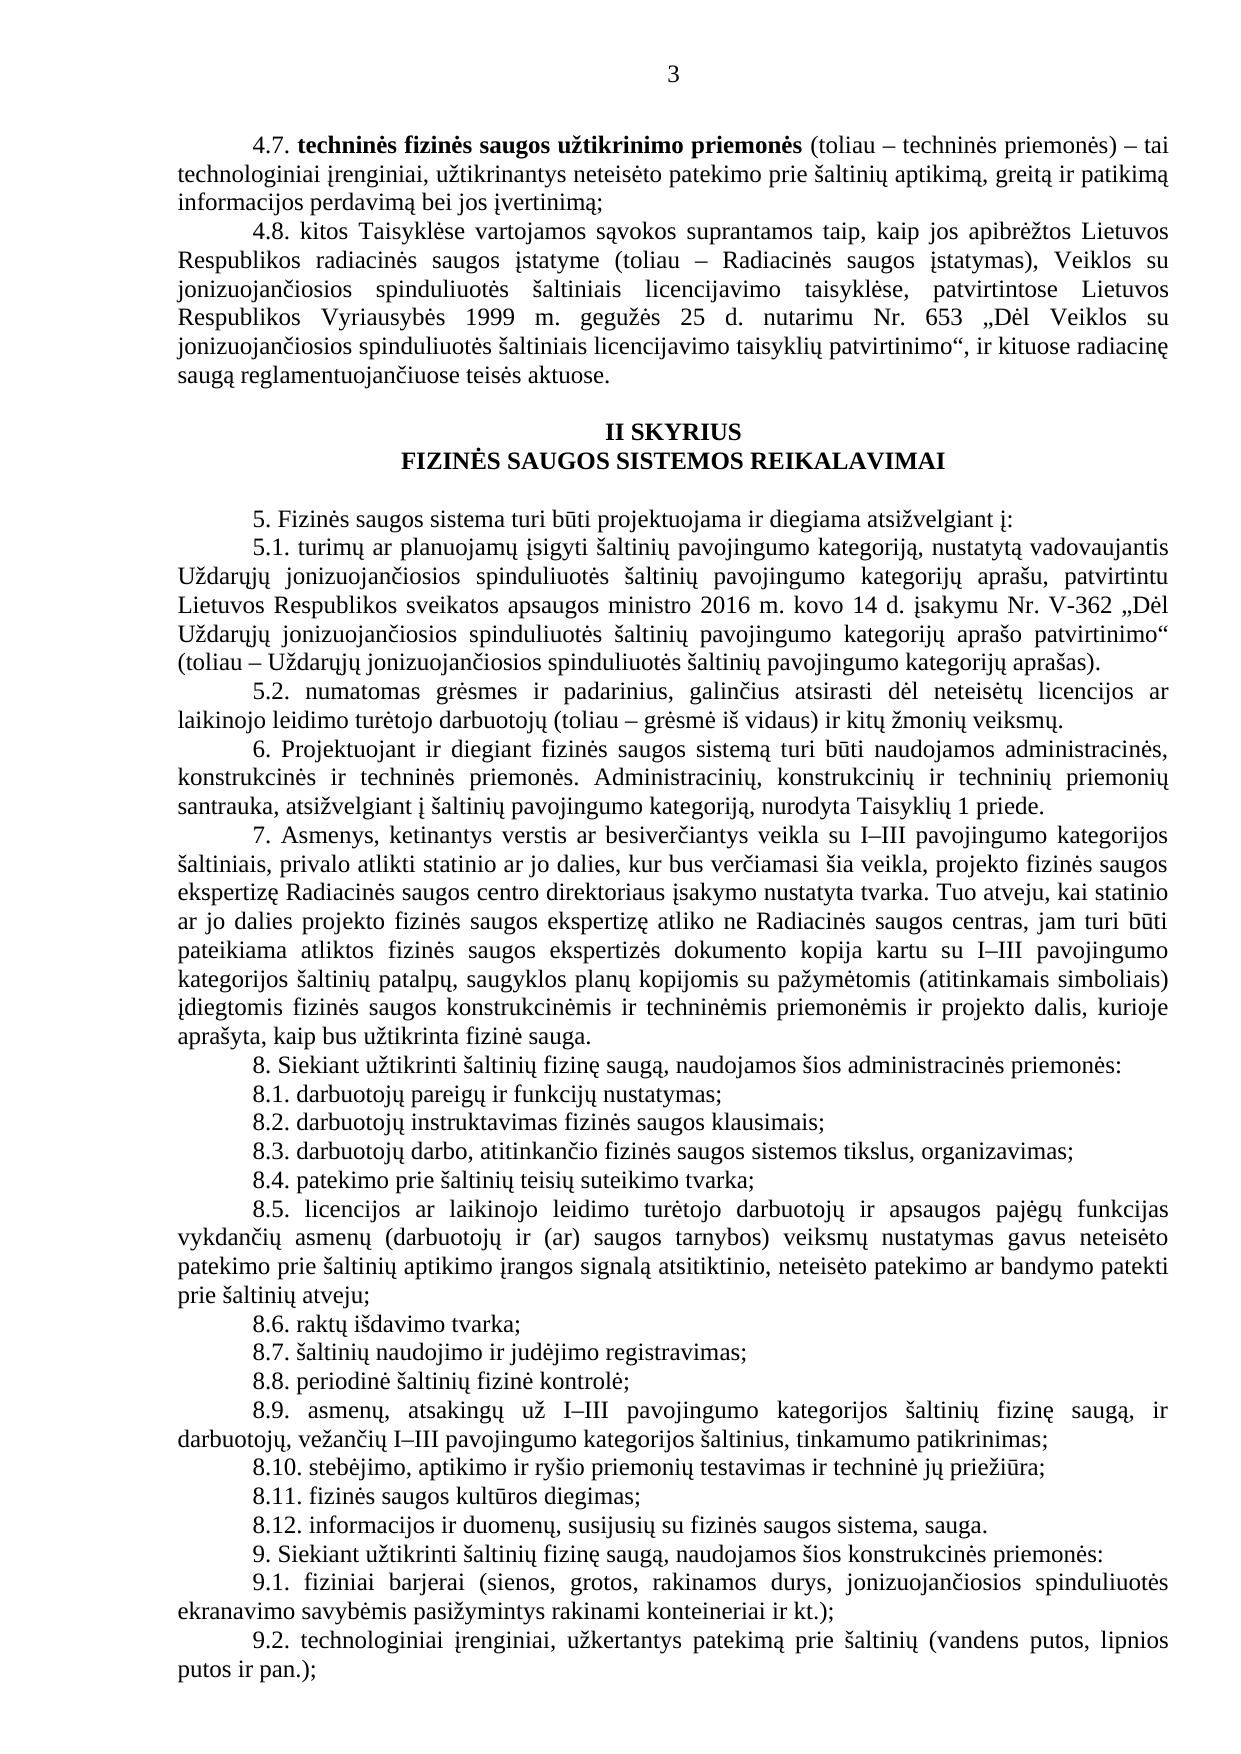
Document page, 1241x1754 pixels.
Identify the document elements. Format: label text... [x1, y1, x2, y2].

text 9.2. technologiniai įrenginiai, užkertantys patekimą prie šaltinių (vandens putos, lipnios putos ir pan.); [177, 1625, 1169, 1682]
text 8. Siekiant užtikrinti šaltinių fizinę saugą, naudojamos šios administracinės priemonės: [177, 1050, 1169, 1079]
text 6. Projektuojant ir diegiant fizinės saugos sistemą turi būti naudojamos administracinės, konstrukcinės ir techninės priemonės. Administracinių, konstrukcinių ir techninių priemonių santrauka, atsižvelgiant į šaltinių pavojingumo kategoriją, nurodyta Taisyklių 1 priede. [177, 734, 1169, 820]
text 5. Fizinės saugos sistema turi būti projektuojama ir diegiama atsižvelgiant į: [177, 504, 1169, 532]
text 7. Asmenys, ketinantys verstis ar besiverčiantys veikla su I–III pavojingumo kategorijos šaltiniais, privalo atlikti statinio ar jo dalies, kur bus verčiamasi šia veikla, projekto fizinės saugos ekspertizę Radiacinės saugos centro direktoriaus įsakymo nustatyta tvarka. Tuo atveju, kai statinio ar jo dalies projekto fizinės saugos ekspertizę atliko ne Radiacinės saugos centras, jam turi būti pateikiama atliktos fizinės saugos ekspertizės dokumento kopija kartu su I–III pavojingumo kategorijos šaltinių patalpų, saugyklos planų kopijomis su pažymėtomis (atitinkamais simboliais) įdiegtomis fizinės saugos konstrukcinėmis ir techninėmis priemonėmis ir projekto dalis, kurioje aprašyta, kaip bus užtikrinta fizinė sauga. [177, 820, 1169, 1050]
text 8.7. šaltinių naudojimo ir judėjimo registravimas; [177, 1337, 1169, 1366]
text 8.3. darbuotojų darbo, atitinkančio fizinės saugos sistemos tikslus, organizavimas; [177, 1136, 1169, 1165]
text 8.12. informacijos ir duomenų, susijusių su fizinės saugos sistema, sauga. [177, 1510, 1169, 1539]
text 4.8. kitos Taisyklėse vartojamos sąvokos suprantamos taip, kaip jos apibrėžtos Lietuvos Respublikos radiacinės saugos įstatyme (toliau – Radiacinės saugos įstatymas), Veiklos su jonizuojančiosios spinduliuotės šaltiniais licencijavimo taisyklėse, patvirtintose Lietuvos Respublikos Vyriausybės 1999 m. gegužės 25 d. nutarimu Nr. 653 „Dėl Veiklos su jonizuojančiosios spinduliuotės šaltiniais licencijavimo taisyklių patvirtinimo“, ir kituose radiacinę saugą reglamentuojančiuose teisės aktuose. [177, 216, 1169, 389]
text 8.11. fizinės saugos kultūros diegimas; [177, 1481, 1169, 1510]
text 5.1. turimų ar planuojamų įsigyti šaltinių pavojingumo kategoriją, nustatytą vadovaujantis Uždarųjų jonizuojančiosios spinduliuotės šaltinių pavojingumo kategorijų aprašu, patvirtintu Lietuvos Respublikos sveikatos apsaugos ministro 2016 m. kovo 14 d. įsakymu Nr. V-362 „Dėl Uždarųjų jonizuojančiosios spinduliuotės šaltinių pavojingumo kategorijų aprašo patvirtinimo“ (toliau – Uždarųjų jonizuojančiosios spinduliuotės šaltinių pavojingumo kategorijų aprašas). [177, 532, 1169, 676]
text 9.1. fiziniai barjerai (sienos, grotos, rakinamos durys, jonizuojančiosios spinduliuotės ekranavimo savybėmis pasižymintys rakinami konteineriai ir kt.); [177, 1567, 1169, 1625]
text 4.7. techninės fizinės saugos užtikrinimo priemonės (toliau – techninės priemonės) – tai technologiniai įrenginiai, užtikrinantys neteisėto patekimo prie šaltinių aptikimą, greitą ir patikimą informacijos perdavimą bei jos įvertinimą; [177, 130, 1169, 216]
text 8.2. darbuotojų instruktavimas fizinės saugos klausimais; [177, 1107, 1169, 1136]
text II SKYRIUS [177, 417, 1169, 446]
text 8.10. stebėjimo, aptikimo ir ryšio priemonių testavimas ir techninė jų priežiūra; [177, 1452, 1169, 1481]
text 9. Siekiant užtikrinti šaltinių fizinę saugą, naudojamos šios konstrukcinės priemonės: [177, 1539, 1169, 1567]
text 8.9. asmenų, atsakingų už I–III pavojingumo kategorijos šaltinių fizinę saugą, ir darbuotojų, vežančių I–III pavojingumo kategorijos šaltinius, tinkamumo patikrinimas; [177, 1395, 1169, 1452]
text 8.1. darbuotojų pareigų ir funkcijų nustatymas; [177, 1079, 1169, 1107]
text 8.5. licencijos ar laikinojo leidimo turėtojo darbuotojų ir apsaugos pajėgų funkcijas vykdančių asmenų (darbuotojų ir (ar) saugos tarnybos) veiksmų nustatymas gavus neteisėto patekimo prie šaltinių aptikimo įrangos signalą atsitiktinio, neteisėto patekimo ar bandymo patekti prie šaltinių atveju; [177, 1194, 1169, 1309]
text FIZINĖS SAUGOS SISTEMOS REIKALAVIMAI [177, 446, 1169, 475]
text 8.8. periodinė šaltinių fizinė kontrolė; [177, 1366, 1169, 1395]
text 8.6. raktų išdavimo tvarka; [177, 1309, 1169, 1337]
text 5.2. numatomas grėsmes ir padarinius, galinčius atsirasti dėl neteisėtų licencijos ar laikinojo leidimo turėtojo darbuotojų (toliau – grėsmė iš vidaus) ir kitų žmonių veiksmų. [177, 676, 1169, 734]
text 8.4. patekimo prie šaltinių teisių suteikimo tvarka; [177, 1165, 1169, 1194]
